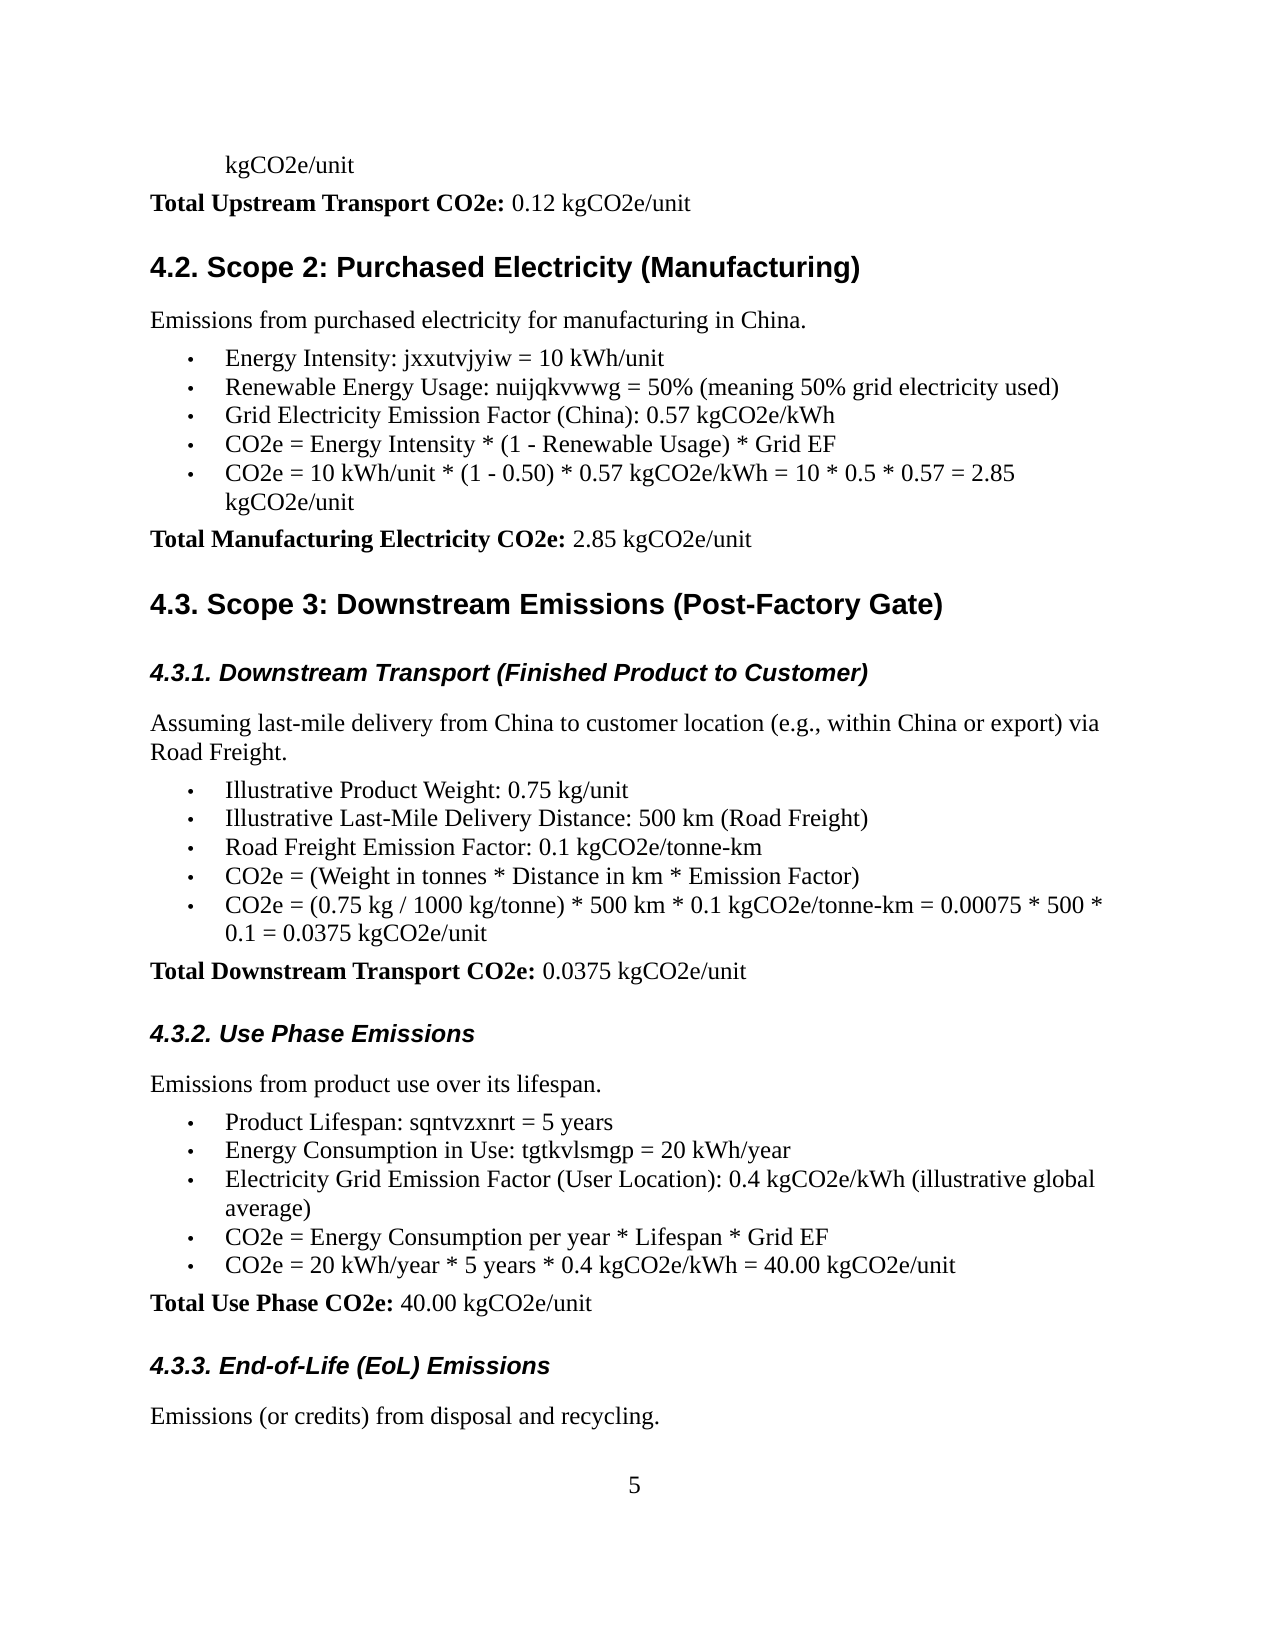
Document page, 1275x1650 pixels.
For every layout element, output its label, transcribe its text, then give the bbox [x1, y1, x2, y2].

list CO2e = (0.75 kg / 1000 kg/tonne) * 500 km * 0.1 kgCO2e/tonne-km = 0.00075 * 500 * 0.1 = 0.0375 kgCO2e/unit [187, 890, 1125, 947]
list CO2e = Energy Intensity * (1 - Renewable Usage) * Grid EF [187, 429, 1125, 458]
text Emissions from purchased electricity for manufacturing in China. [150, 305, 1125, 334]
list CO2e = (Weight in tonnes * Distance in km * Emission Factor) [187, 861, 1125, 890]
text Assuming last-mile delivery from China to customer location (e.g., within China or export) via Road Freight. [150, 708, 1125, 766]
text Emissions (or credits) from disposal and recycling. [150, 1401, 1125, 1429]
list CO2e = 20 kWh/year * 5 years * 0.4 kgCO2e/kWh = 40.00 kgCO2e/unit [187, 1250, 1125, 1279]
text Total Upstream Transport CO2e: 0.12 kgCO2e/unit [150, 188, 1125, 216]
list Energy Intensity: jxxutvjyiw = 10 kWh/unit [187, 343, 1125, 372]
list Grid Electricity Emission Factor (China): 0.57 kgCO2e/kWh [187, 401, 1125, 429]
subtitle 4.2. Scope 2: Purchased Electricity (Manufacturing) [150, 250, 1125, 284]
list Electricity Grid Emission Factor (User Location): 0.4 kgCO2e/kWh (illustrative global average) [187, 1164, 1125, 1222]
text Emissions from product use over its lifespan. [150, 1069, 1125, 1098]
text Total Downstream Transport CO2e: 0.0375 kgCO2e/unit [150, 956, 1125, 985]
list CO2e = 10 kWh/unit * (1 - 0.50) * 0.57 kgCO2e/kWh = 10 * 0.5 * 0.57 = 2.85 kgCO2e/unit [187, 458, 1125, 516]
text Total Manufacturing Electricity CO2e: 2.85 kgCO2e/unit [150, 524, 1125, 553]
subtitle 4.3.2. Use Phase Emissions [150, 1019, 1125, 1047]
subtitle 4.3. Scope 3: Downstream Emissions (Post-Factory Gate) [150, 587, 1125, 621]
list kgCO2e/unit [187, 150, 1125, 179]
list Renewable Energy Usage: nuijqkvwwg = 50% (meaning 50% grid electricity used) [187, 372, 1125, 401]
subtitle 4.3.3. End-of-Life (EoL) Emissions [150, 1351, 1125, 1379]
subtitle 4.3.1. Downstream Transport (Finished Product to Customer) [150, 658, 1125, 687]
list Product Lifespan: sqntvzxnrt = 5 years [187, 1107, 1125, 1135]
list Illustrative Product Weight: 0.75 kg/unit [187, 775, 1125, 803]
list Energy Consumption in Use: tgtkvlsmgp = 20 kWh/year [187, 1135, 1125, 1164]
text Total Use Phase CO2e: 40.00 kgCO2e/unit [150, 1288, 1125, 1317]
list Illustrative Last-Mile Delivery Distance: 500 km (Road Freight) [187, 803, 1125, 832]
list CO2e = Energy Consumption per year * Lifespan * Grid EF [187, 1222, 1125, 1250]
list Road Freight Emission Factor: 0.1 kgCO2e/tonne-km [187, 832, 1125, 861]
